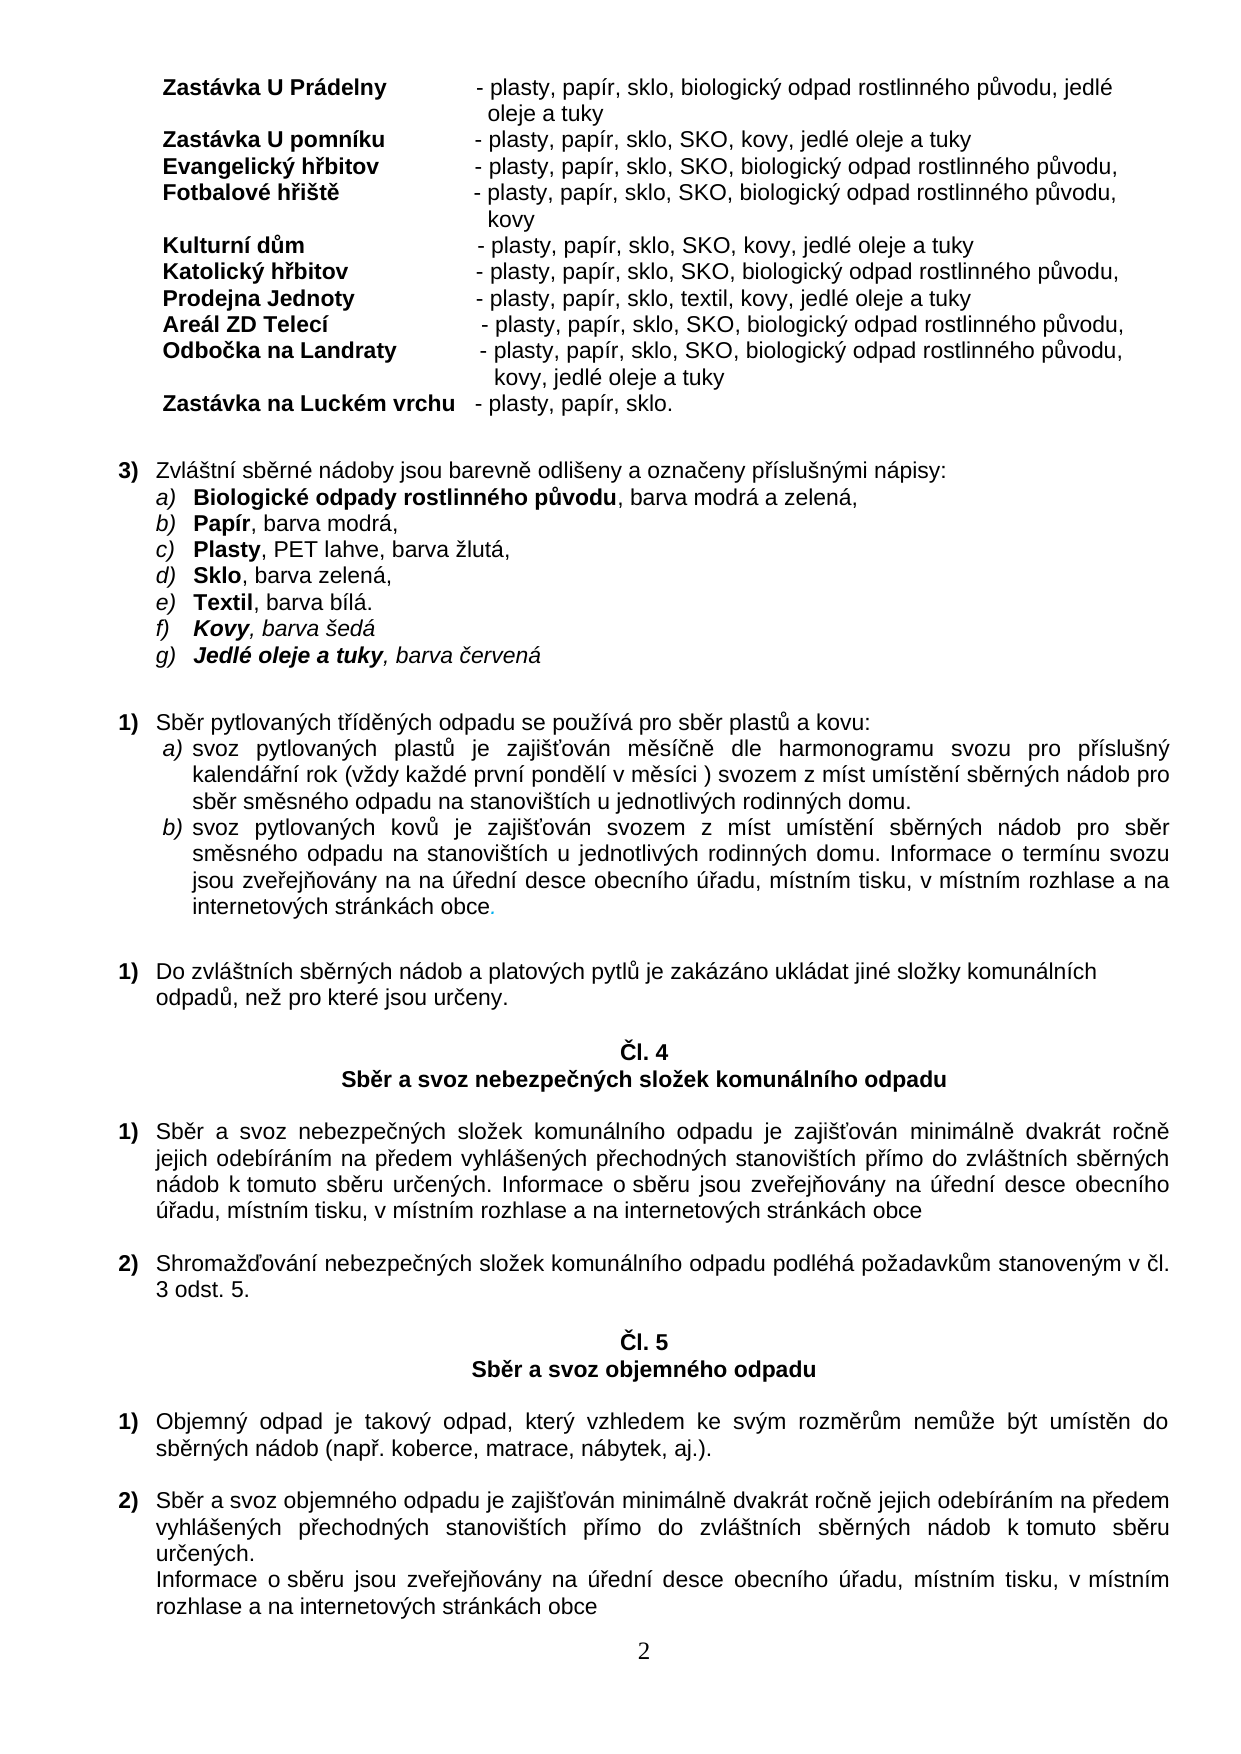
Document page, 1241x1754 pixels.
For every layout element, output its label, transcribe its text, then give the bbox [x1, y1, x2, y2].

text oleje a tuky [162, 100, 1170, 126]
list svoz pytlovaných kovů je zajišťován svozem z míst umístění sběrných nádob pro sběr směsného odpadu na stanovištích u jednotlivých rodinných domu. Informace o termínu svozu jsou zveřejňovány na na úřední desce obecního úřadu, místním tisku, v místním rozhlase a na internetových stránkách obce. [162, 814, 1170, 919]
text Zastávka U pomníku - plasty, papír, sklo, SKO, kovy, jedlé oleje a tuky [162, 126, 1170, 153]
list Objemný odpad je takový odpad, který vzhledem ke svým rozměrům nemůže být umístěn do sběrných nádob (např. koberce, matrace, nábytek, aj.). [118, 1408, 1170, 1461]
list Textil, barva bílá. [156, 589, 1170, 615]
subtitle Čl. 4 [118, 1039, 1170, 1066]
list Shromažďování nebezpečných složek komunálního odpadu podléhá požadavkům stanoveným v čl. 3 odst. 5. [118, 1250, 1170, 1303]
list Jedlé oleje a tuky, barva červená [156, 642, 1170, 668]
text kovy, jedlé oleje a tuky [162, 364, 1170, 390]
list Sběr a svoz objemného odpadu je zajišťován minimálně dvakrát ročně jejich odebíráním na předem vyhlášených přechodných stanovištích přímo do zvláštních sběrných nádob k tomuto sběru určených. [118, 1487, 1170, 1566]
text Kulturní dům - plasty, papír, sklo, SKO, kovy, jedlé oleje a tuky [162, 232, 1170, 258]
list Kovy, barva šedá [156, 615, 1170, 642]
text Zastávka na Luckém vrchu - plasty, papír, sklo. [162, 390, 1170, 416]
list Papír, barva modrá, [156, 510, 1170, 536]
subtitle Sběr a svoz nebezpečných složek komunálního odpadu [118, 1066, 1170, 1092]
list Do zvláštních sběrných nádob a platových pytlů je zakázáno ukládat jiné složky komunálních odpadů, než pro které jsou určeny. [118, 958, 1170, 1011]
text Fotbalové hřiště - plasty, papír, sklo, SKO, biologický odpad rostlinného původu, [162, 179, 1170, 206]
list Sběr a svoz nebezpečných složek komunálního odpadu je zajišťován minimálně dvakrát ročně jejich odebíráním na předem vyhlášených přechodných stanovištích přímo do zvláštních sběrných nádob k tomuto sběru určených. Informace o sběru jsou zveřejňovány na úřední desce obecního úřadu, místním tisku, v místním rozhlase a na internetových stránkách obce [118, 1118, 1170, 1224]
text Zastávka U Prádelny - plasty, papír, sklo, biologický odpad rostlinného původu, jedlé [162, 74, 1170, 100]
text Informace o sběru jsou zveřejňovány na úřední desce obecního úřadu, místním tisku, v místním rozhlase a na internetových stránkách obce [156, 1566, 1170, 1619]
text kovy [162, 206, 1170, 232]
text Evangelický hřbitov - plasty, papír, sklo, SKO, biologický odpad rostlinného původu, [162, 153, 1170, 179]
text Katolický hřbitov - plasty, papír, sklo, SKO, biologický odpad rostlinného původu, [162, 258, 1170, 284]
list Zvláštní sběrné nádoby jsou barevně odlišeny a označeny příslušnými nápisy: [118, 457, 1170, 483]
list Plasty, PET lahve, barva žlutá, [156, 536, 1170, 562]
list svoz pytlovaných plastů je zajišťován měsíčně dle harmonogramu svozu pro příslušný kalendářní rok (vždy každé první pondělí v měsíci ) svozem z míst umístění sběrných nádob pro sběr směsného odpadu na stanovištích u jednotlivých rodinných domu. [162, 735, 1170, 814]
list Biologické odpady rostlinného původu, barva modrá a zelená, [156, 483, 1170, 510]
list Sběr pytlovaných tříděných odpadu se používá pro sběr plastů a kovu: [118, 709, 1170, 735]
text Areál ZD Telecí - plasty, papír, sklo, SKO, biologický odpad rostlinného původu, [162, 311, 1170, 337]
list Sklo, barva zelená, [156, 562, 1170, 589]
text Odbočka na Landraty - plasty, papír, sklo, SKO, biologický odpad rostlinného původu, [162, 337, 1170, 364]
text Sběr a svoz objemného odpadu [118, 1356, 1170, 1382]
text Prodejna Jednoty - plasty, papír, sklo, textil, kovy, jedlé oleje a tuky [162, 284, 1170, 311]
text Čl. 5 [118, 1329, 1170, 1356]
